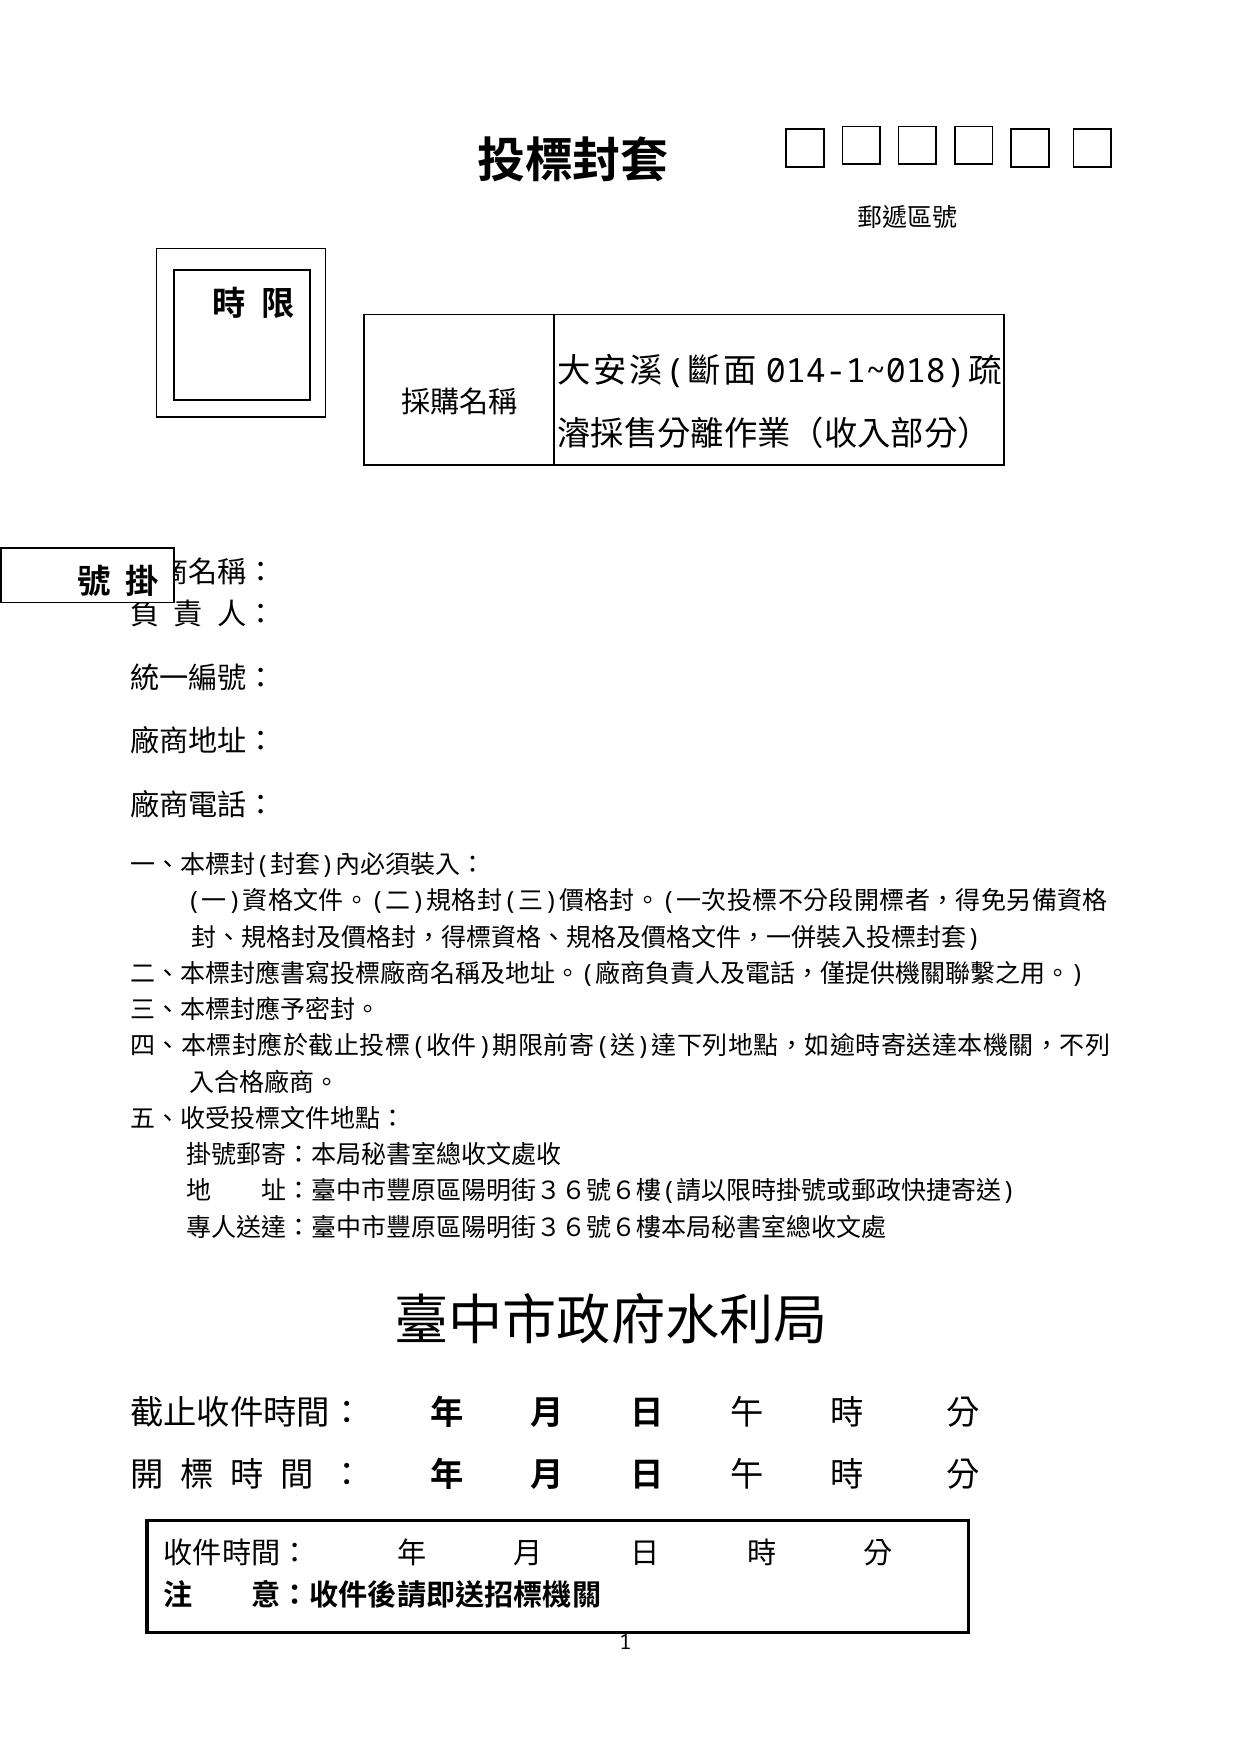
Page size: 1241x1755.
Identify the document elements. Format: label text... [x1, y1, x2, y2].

text (一)資格文件。(二)規格封(三)價格封。(一次投標不分段開標者，得免另備資格封、規格封及價格封，得標資格、規格及價格文件，一併裝入投標封套) [186, 881, 1110, 953]
text 限 時 [205, 286, 302, 384]
text 廠商地址： [130, 718, 1110, 760]
text 臺中市政府水利局 [111, 1243, 1110, 1368]
text 截止收件時間： 年 月 日 午 時 分 [130, 1368, 1110, 1431]
text 專人送達：臺中市豐原區陽明街３６號６樓本局秘書室總收文處 [186, 1207, 1110, 1243]
text 負 責 人： [130, 591, 1110, 633]
text 開 標 時 間 ： 年 月 日 午 時 分 [130, 1431, 1110, 1493]
text 號 [69, 563, 118, 587]
text 收件時間： 年 月 日 時 分 [163, 1529, 952, 1572]
text 地 址：臺中市豐原區陽明街３６號６樓(請以限時掛號或郵政快捷寄送) [186, 1171, 1110, 1207]
text 四、本標封應於截止投標(收件)期限前寄(送)達下列地點，如逾時寄送達本機關，不列入合格廠商。 [130, 1026, 1110, 1098]
text 注 意：收件後請即送招標機關 [163, 1572, 952, 1614]
text 廠商名稱： [130, 528, 1110, 591]
text 廠商名稱： [2, 549, 173, 602]
text 廠商電話： [130, 781, 1110, 823]
table_header 採購名稱 [365, 315, 553, 464]
text 三、本標封應予密封。 [130, 989, 1110, 1026]
text 掛 [118, 563, 166, 587]
text 郵遞區號 [857, 207, 965, 232]
text 一、本標封(封套)內必須裝入： [130, 844, 1110, 881]
text 二、本標封應書寫投標廠商名稱及地址。(廠商負責人及電話，僅提供機關聯繫之用。) [130, 953, 1110, 989]
text 五、收受投標文件地點： [130, 1098, 1110, 1134]
text 投標封套 [477, 121, 687, 191]
text 統一編號： [130, 654, 1110, 696]
table_header 大安溪(斷面014-1~018)疏濬採售分離作業（收入部分） [555, 315, 1003, 464]
text 掛號郵寄：本局秘書室總收文處收 [186, 1134, 1110, 1171]
